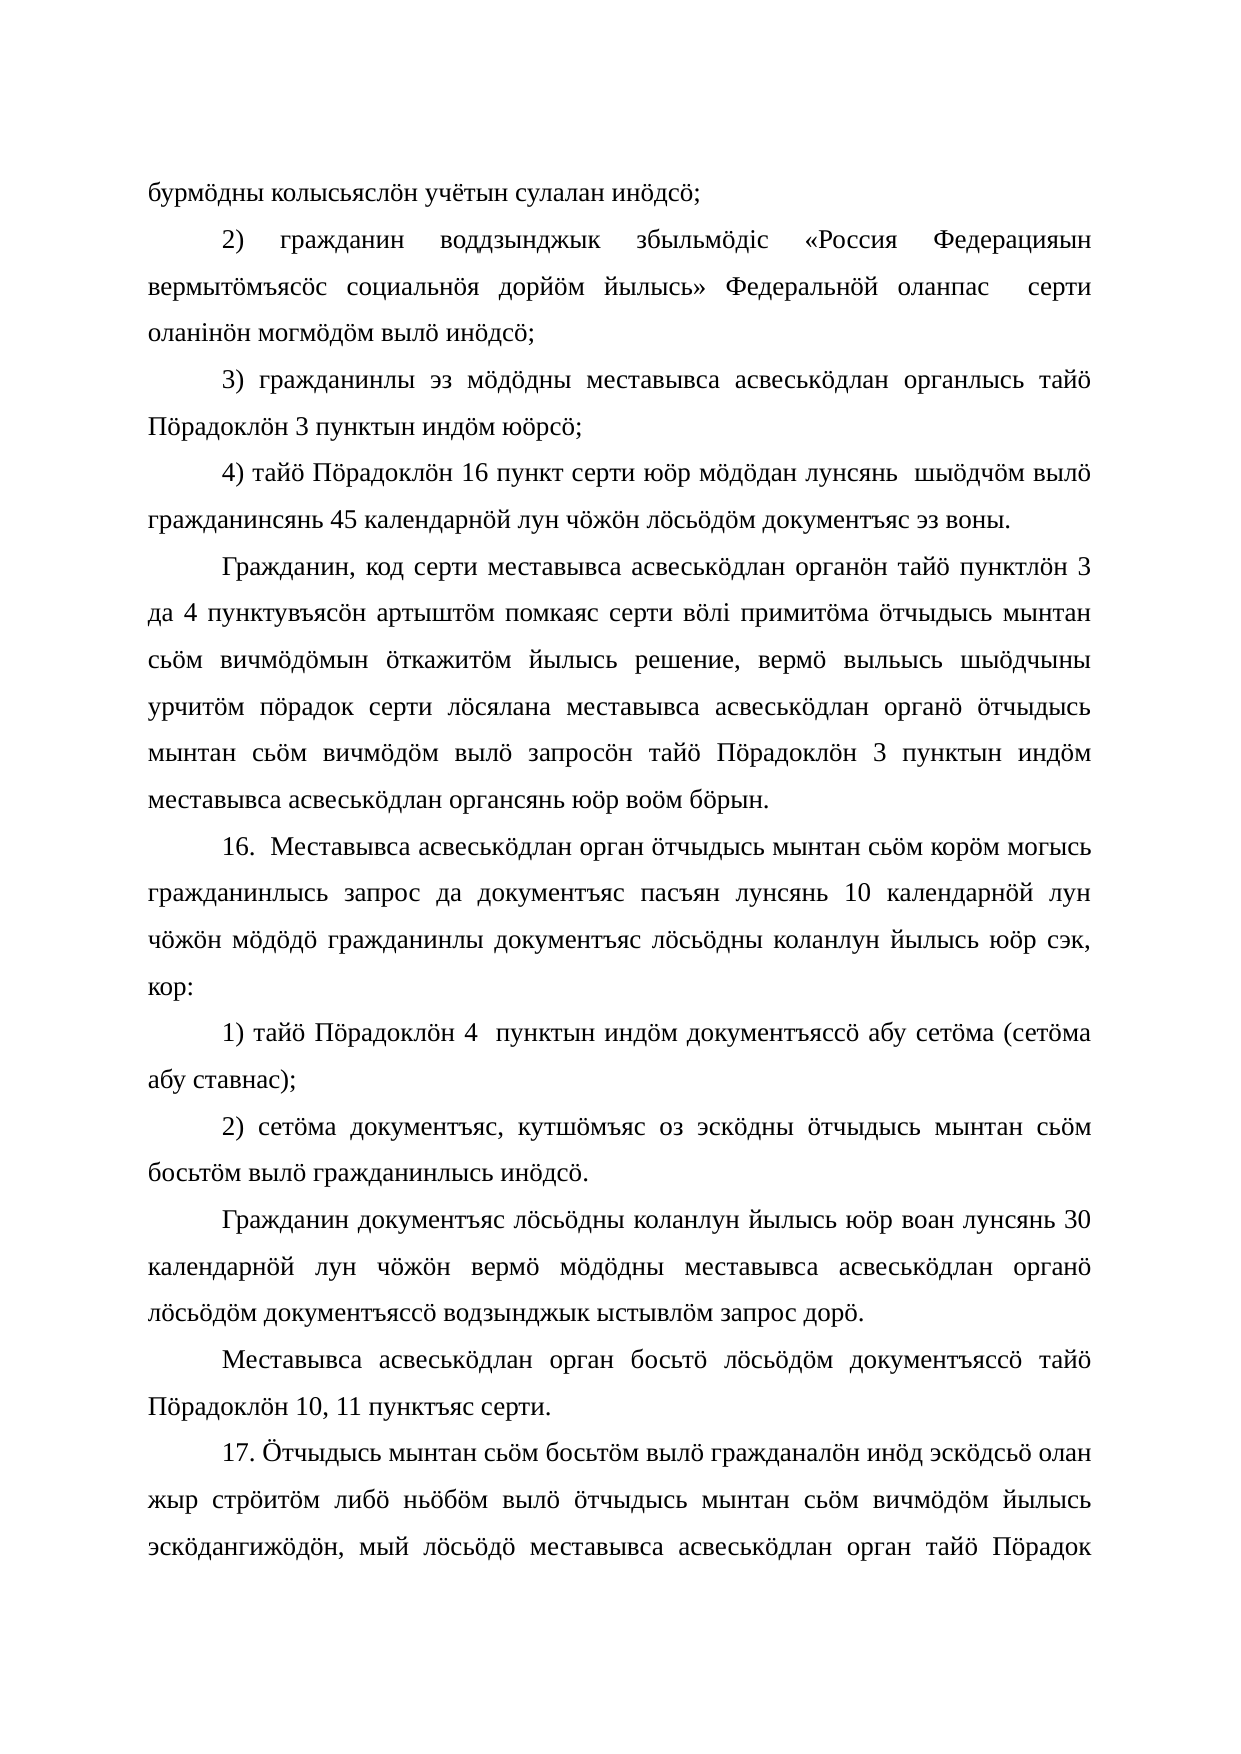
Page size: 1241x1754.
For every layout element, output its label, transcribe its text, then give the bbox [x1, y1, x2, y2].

text 2) сетöма документъяс, кутшöмъяс оз эскöдны öтчыдысь мынтан сьöм босьтöм вылö гражданинлысь инöдсö. [148, 1110, 1092, 1188]
text 17. Öтчыдысь мынтан сьöм босьтöм вылö гражданалöн инöд эскöдсьö олан жыр стрӧитӧм либӧ ньöбöм вылö öтчыдысь мынтан сьöм вичмöдöм йылысь эскöдангижöдöн, мый лöсьöдö меставывса асвеськöдлан орган тайö Пöрадок [148, 1436, 1092, 1561]
text Гражданин, код серти меставывса асвеськöдлан органöн тайö пунктлöн 3 да 4 пунктувъясöн артыштöм помкаяс серти вöлi примитöма öтчыдысь мынтан сьöм вичмöдöмын öткажитöм йылысь решение, вермö выльысь шыöдчыны урчитöм пöрадок серти лöсялана меставывса асвеськöдлан органö öтчыдысь мынтан сьöм вичмöдöм вылö запросöн тайö Пöрадоклöн 3 пунктын индöм меставывса асвеськöдлан органсянь юöр воöм бöрын. [148, 550, 1092, 814]
text 1) тайö Пöрадоклӧн 4 пунктын индöм документъяссö абу сетöма (сетöма абу ставнас); [148, 1016, 1092, 1094]
text Меставывса асвеськöдлан орган босьтö лöсьöдöм документъяссö тайö Пöрадоклöн 10, 11 пунктъяс серти. [148, 1343, 1092, 1421]
text 16. Меставывса асвеськöдлан орган öтчыдысь мынтан сьöм корӧм могысь гражданинлысь запрос да документъяс пасъян лунсянь 10 календарнöй лун чöжöн мöдöдö гражданинлы документъяс лöсьöдны коланлун йылысь юöр сэк, кор: [148, 830, 1092, 1001]
text 3) гражданинлы эз мöдöдны меставывса асвеськöдлан органлысь тайö Пöрадоклöн 3 пунктын индöм юöрсö; [148, 363, 1092, 441]
text 2) гражданин воддзынджык збыльмöдiс «Россия Федерацияын вермытӧмъясӧс социальнӧя дорйӧм йылысь» Федеральнöй оланпас серти оланiнöн могмöдöм вылö инöдсö; [148, 223, 1092, 348]
text бурмöдны колысьяслöн учётын сулалан инöдсö; [148, 176, 1092, 208]
text Гражданин документъяс лöсьöдны коланлун йылысь юöр воан лунсянь 30 календарнöй лун чöжöн вермö мöдöдны меставывса асвеськöдлан органö лöсьöдöм документъяссö водзынджык ыстывлöм запрос дорö. [148, 1203, 1092, 1328]
text 4) тайö Пöрадоклöн 16 пункт серти юӧр мöдöдан лунсянь шыöдчöм вылö гражданинсянь 45 календарнöй лун чöжöн лöсьöдöм документъяс эз воны. [148, 456, 1092, 534]
